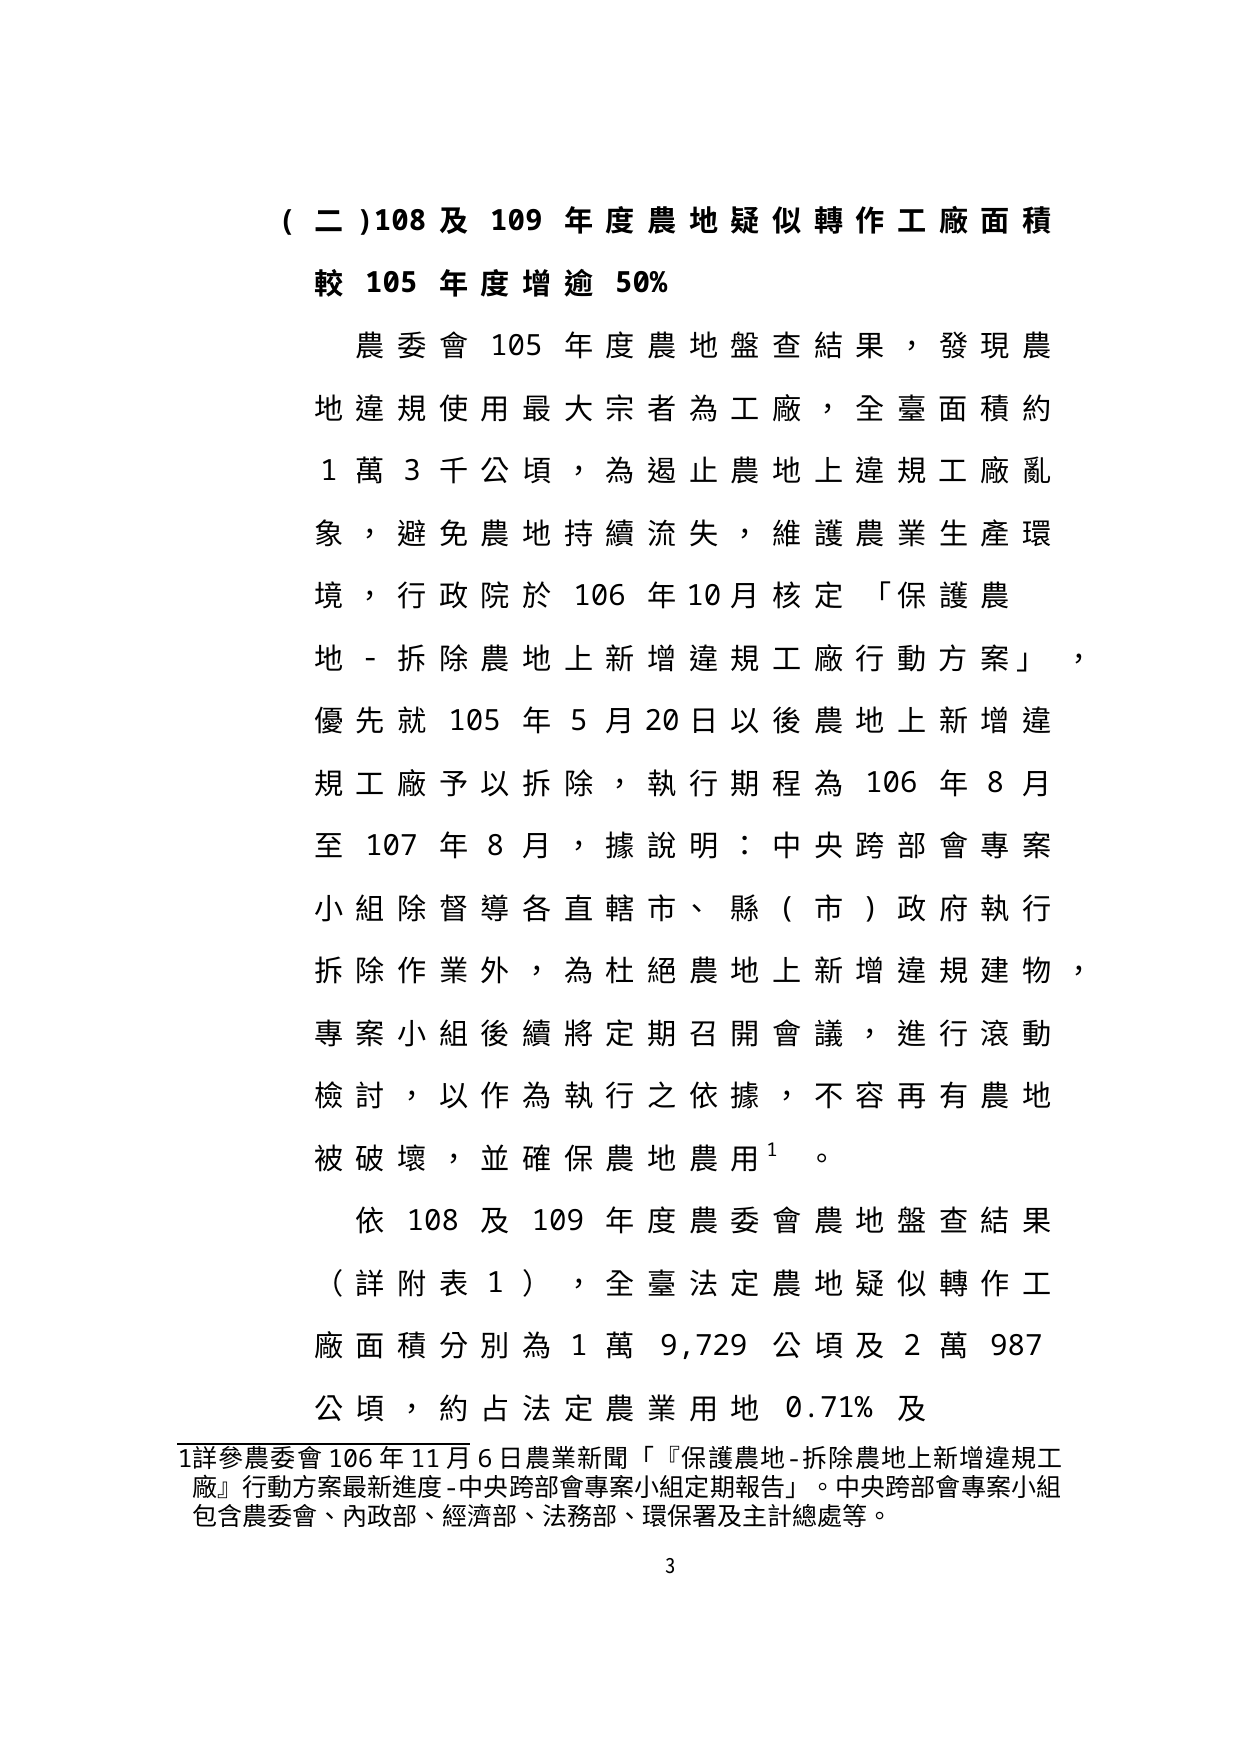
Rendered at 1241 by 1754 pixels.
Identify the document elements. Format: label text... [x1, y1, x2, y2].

text (二)108及109年度農地疑似轉作工廠面積較105年度增逾50% [242, 177, 1058, 302]
text 詳參農委會106年11月6日農業新聞「『保護農地-拆除農地上新增違規工廠』行動方案最新進度-中央跨部會專案小組定期報告」。中央跨部會專案小組包含農委會、內政部、經濟部、法務部、環保署及主計總處等。 [177, 1444, 1063, 1532]
text 農委會105年度農地盤查結果，發現農地違規使用最大宗者為工廠，全臺面積約1萬3千公頃，為遏止農地上違規工廠亂象，避免農地持續流失，維護農業生產環境，行政院於106年10月核定「保護農地-拆除農地上新增違規工廠行動方案」，優先就105年5月20日以後農地上新增違規工廠予以拆除，執行期程為106年8月至107年8月，據說明：中央跨部會專案小組除督導各直轄市、縣(市)政府執行拆除作業外，為杜絕農地上新增違規建物，專案小組後續將定期召開會議，進行滾動檢討，以作為執行之依據，不容再有農地被破壞，並確保農地農用。 [271, 302, 1058, 1177]
text 依108及109年度農委會農地盤查結果（詳附表1），全臺法定農地疑似轉作工廠面積分別為1萬9,729公頃及2萬987公頃，約占法定農業用地0.71%及0.76%，且分別較105年度盤查結果增加6,729公頃（增幅51.76%）及7,987萬公頃（增幅61.44%），農地疑遭違法轉作工廠面積呈現逐年攀升趨勢；此外，以108年度盤查結果觀之，農地疑似轉作工廠主要分布於新北市、桃園市、台中市、彰化縣、台南市、高雄市及屏東縣等7縣市，面積均逾1,000公頃，且彰化縣、台南市及屏東縣等向為農業產值居全國前幾位之農業大縣，為避免農地違規工廠污染或嚴重影響農業生產環境，允宜積極研謀改善。 [271, 1177, 1058, 1427]
